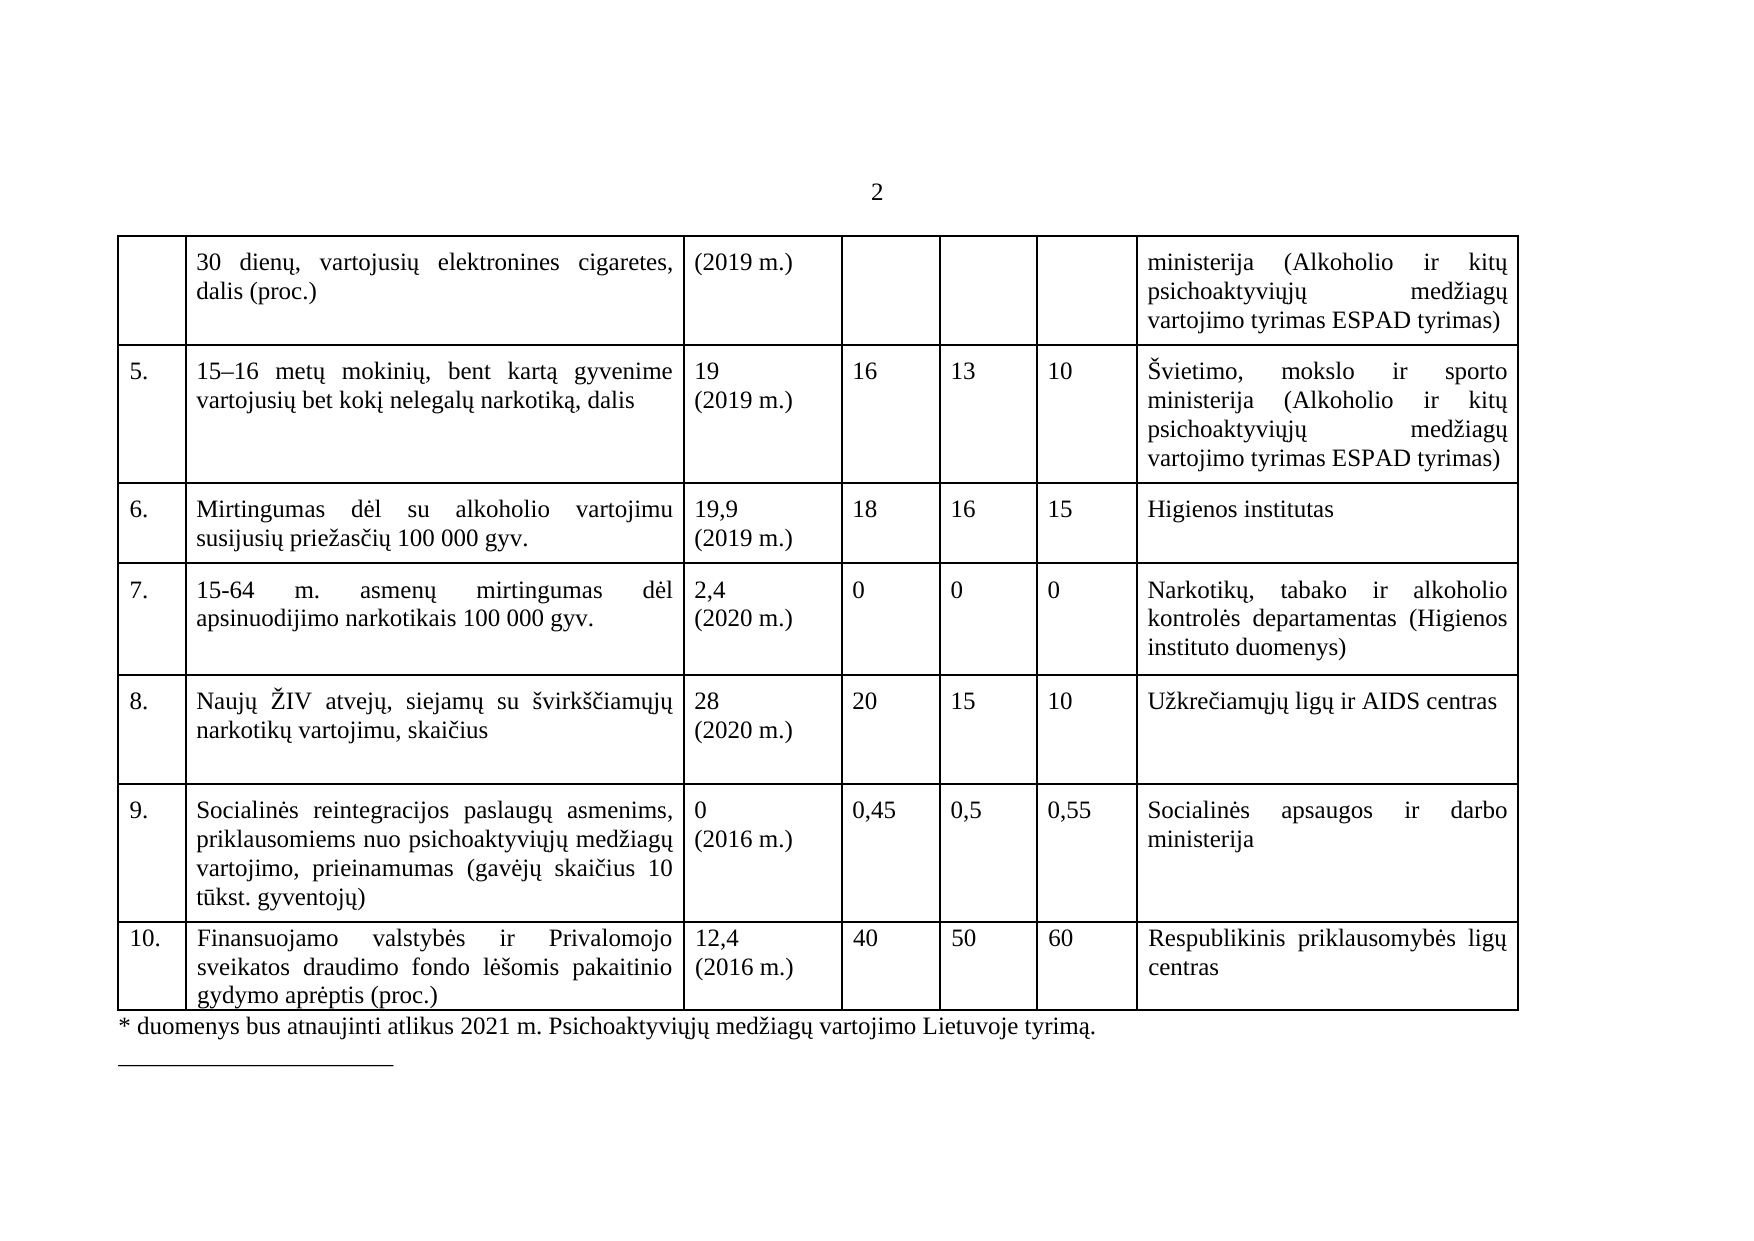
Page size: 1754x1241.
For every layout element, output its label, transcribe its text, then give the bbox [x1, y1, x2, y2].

table_cell Socialinės reintegracijos paslaugų asmenims, priklausomiems nuo psichoaktyviųjų medžiagų vartojimo, prieinamumas (gavėjų skaičius 10 tūkst. gyventojų) [187, 785, 683, 921]
table_cell 50 [941, 923, 1036, 1009]
table_cell 16 [843, 346, 939, 482]
text * duomenys bus atnaujinti atlikus 2021 m. Psichoaktyviųjų medžiagų vartojimo Lietuvoje tyrimą. [118, 1011, 1636, 1040]
table_cell 0,5 [941, 785, 1036, 921]
table_cell 20 [843, 676, 939, 783]
table_cell 28 (2020 m.) [685, 676, 841, 783]
table_cell 10 [1038, 346, 1136, 482]
table_cell 0 (2016 m.) [685, 785, 841, 921]
text ______________________ [118, 1040, 1636, 1069]
table_cell (2019 m.) [685, 237, 841, 344]
table_cell 30 dienų, vartojusių elektronines cigaretes, dalis (proc.) [187, 237, 683, 344]
table_cell 19 (2019 m.) [685, 346, 841, 482]
table_cell 18 [843, 484, 939, 562]
table_cell 15 [1038, 484, 1136, 562]
table_cell 16 [941, 484, 1036, 562]
table_cell [843, 237, 939, 344]
table_cell ministerija (Alkoholio ir kitų psichoaktyviųjų medžiagų vartojimo tyrimas ESPAD tyrimas) [1138, 237, 1517, 344]
table_cell 15–16 metų mokinių, bent kartą gyvenime vartojusių bet kokį nelegalų narkotiką, dalis [187, 346, 683, 482]
table_cell 7. [119, 564, 185, 674]
table_cell Naujų ŽIV atvejų, siejamų su švirkščiamųjų narkotikų vartojimu, skaičius [187, 676, 683, 783]
table_cell 60 [1038, 923, 1136, 1009]
table_cell Finansuojamo valstybės ir Privalomojo sveikatos draudimo fondo lėšomis pakaitinio gydymo aprėptis (proc.) [187, 923, 683, 1009]
table_cell 19,9 (2019 m.) [685, 484, 841, 562]
table_cell Užkrečiamųjų ligų ir AIDS centras [1138, 676, 1517, 783]
table_cell Socialinės apsaugos ir darbo ministerija [1138, 785, 1517, 921]
table_cell 0 [1038, 564, 1136, 674]
table_cell 0 [941, 564, 1036, 674]
table_cell Mirtingumas dėl su alkoholio vartojimu susijusių priežasčių 100 000 gyv. [187, 484, 683, 562]
table_cell 0,45 [843, 785, 939, 921]
table_cell 0,55 [1038, 785, 1136, 921]
table_cell 12,4 (2016 m.) [685, 923, 841, 1009]
table_cell 40 [843, 923, 939, 1009]
table_cell 2,4 (2020 m.) [685, 564, 841, 674]
table_cell 8. [119, 676, 185, 783]
table_cell 9. [119, 785, 185, 921]
table_cell 5. [119, 346, 185, 482]
table_cell [941, 237, 1036, 344]
table_cell [119, 237, 185, 344]
table_cell 15 [941, 676, 1036, 783]
table_cell 15-64 m. asmenų mirtingumas dėl apsinuodijimo narkotikais 100 000 gyv. [187, 564, 683, 674]
table_cell 10. [119, 923, 185, 1009]
table_cell 13 [941, 346, 1036, 482]
table_cell [1038, 237, 1136, 344]
table_cell Higienos institutas [1138, 484, 1517, 562]
table_cell 6. [119, 484, 185, 562]
table_cell Švietimo, mokslo ir sporto ministerija (Alkoholio ir kitų psichoaktyviųjų medžiagų vartojimo tyrimas ESPAD tyrimas) [1138, 346, 1517, 482]
table_cell 10 [1038, 676, 1136, 783]
table_cell 0 [843, 564, 939, 674]
table_cell Respublikinis priklausomybės ligų centras [1138, 923, 1517, 1009]
table_cell Narkotikų, tabako ir alkoholio kontrolės departamentas (Higienos instituto duomenys) [1138, 564, 1517, 674]
